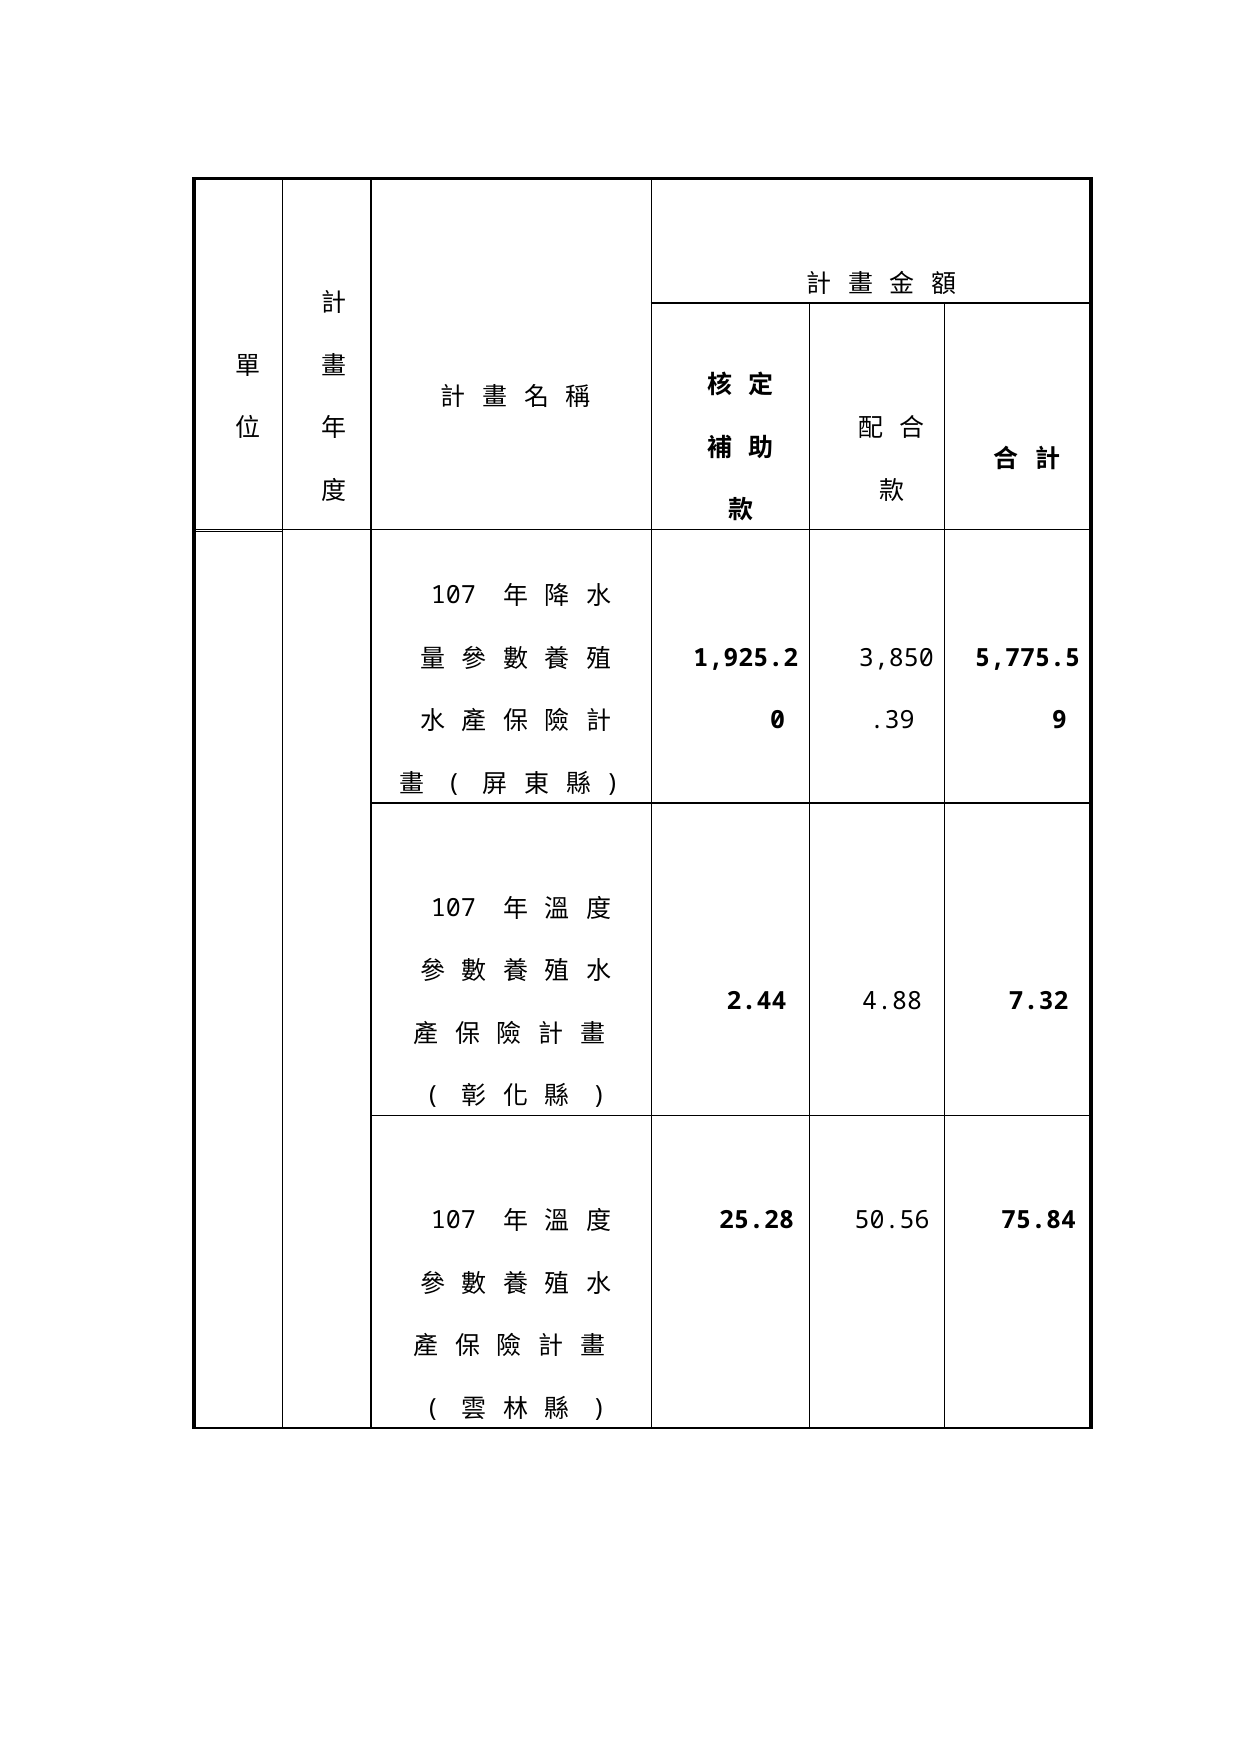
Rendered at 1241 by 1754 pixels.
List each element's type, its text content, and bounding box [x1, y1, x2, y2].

table_cell 合計 [945, 304, 1089, 528]
table_cell 核定補助款 [652, 304, 809, 528]
table_cell 107年溫度參數養殖水產保險計畫(彰化縣) [372, 804, 651, 1115]
table_header 計畫名稱 [372, 180, 651, 528]
table_header 計畫金額 [652, 180, 1089, 302]
table_header 單位 [196, 180, 282, 528]
table_cell 1,925.20 [652, 530, 809, 802]
table_cell 4.88 [810, 804, 944, 1115]
table_cell 配合款 [810, 304, 944, 528]
table_cell 75.84 [945, 1116, 1089, 1427]
table_cell 3,850.39 [810, 530, 944, 802]
table_cell 25.28 [652, 1116, 809, 1427]
table_cell 107年溫度參數養殖水產保險計畫(雲林縣) [372, 1116, 651, 1427]
table_header 計畫年度 [283, 180, 370, 528]
table_cell [196, 532, 282, 1427]
table_cell [283, 530, 370, 1427]
table_cell 107年降水量參數養殖水產保險計畫(屏東縣) [372, 530, 651, 802]
table_cell 2.44 [652, 804, 809, 1115]
table_cell 50.56 [810, 1116, 944, 1427]
table_cell 5,775.59 [945, 530, 1089, 802]
table_cell 7.32 [945, 804, 1089, 1115]
